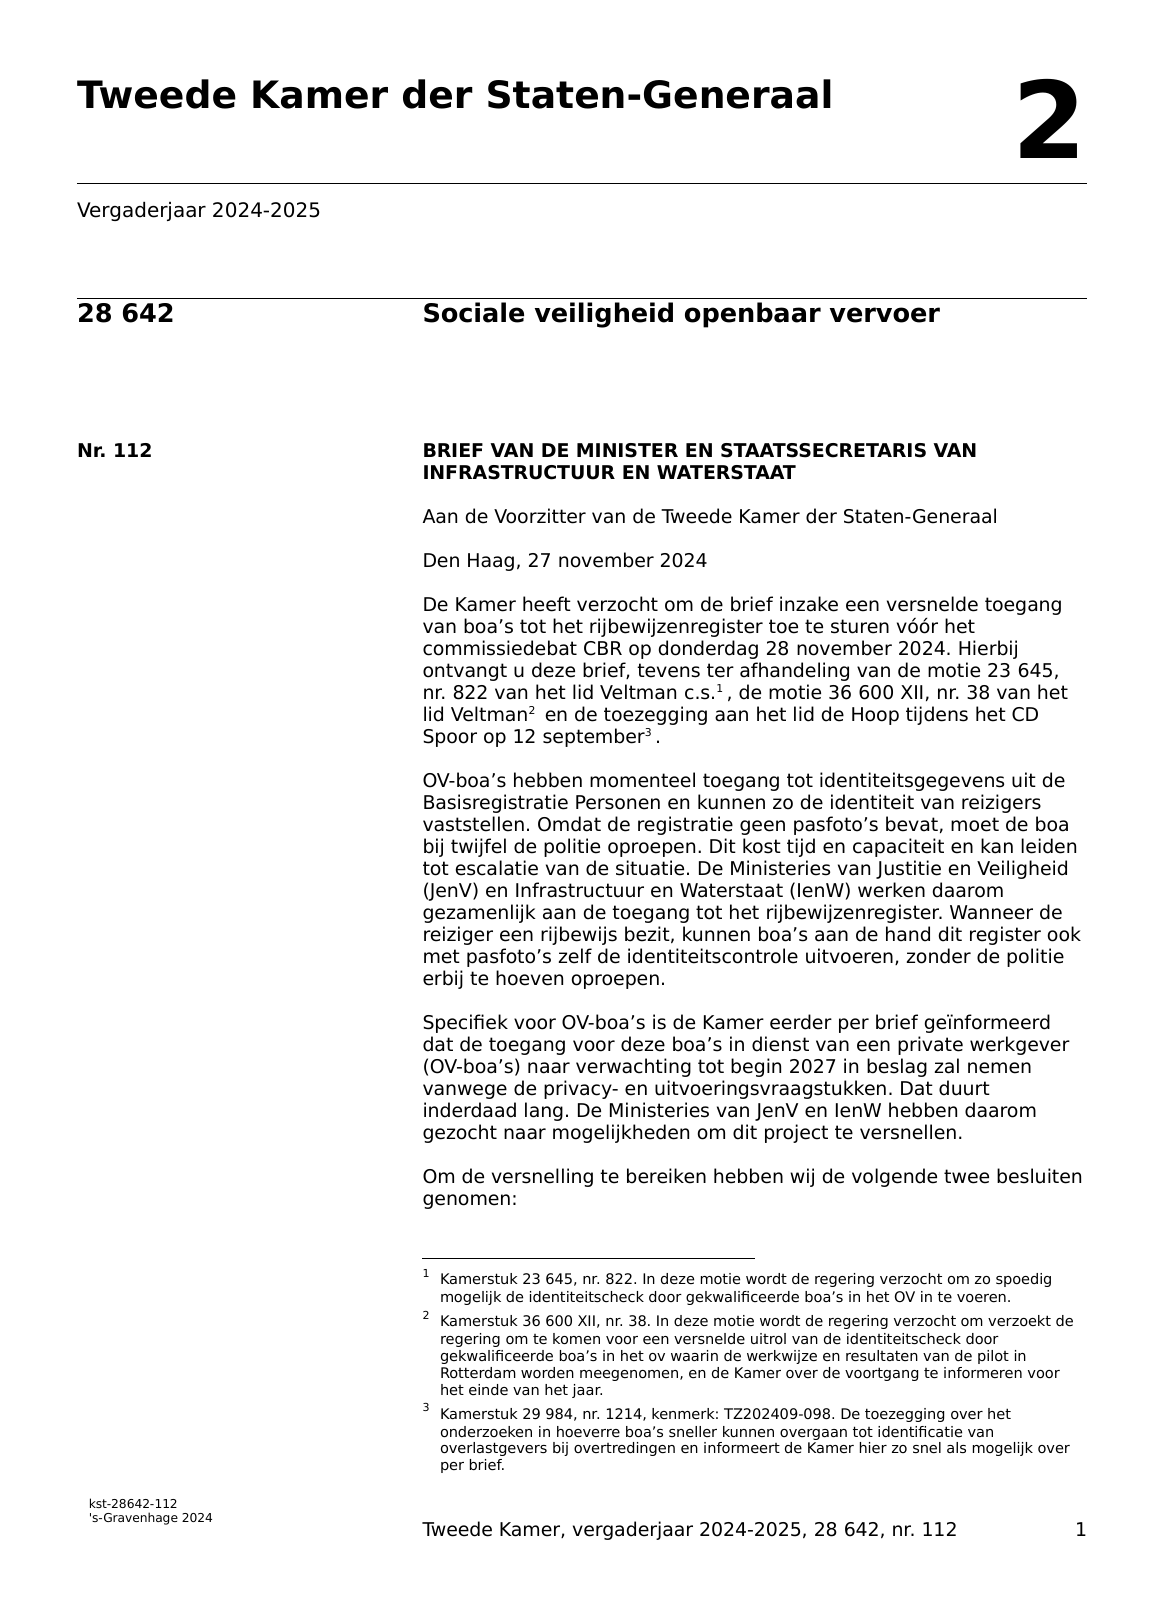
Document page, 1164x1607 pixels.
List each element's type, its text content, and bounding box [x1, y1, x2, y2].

subtitle Nr. 112 BRIEF VAN DE MINISTER EN STAATSSECRETARIS VAN INFRASTRUCTUUR EN WATERSTAAT [77, 440, 1087, 484]
text 's-Gravenhage 2024 [88, 1511, 323, 1525]
text Den Haag, 27 november 2024 [422, 550, 1087, 572]
subtitle 28 642 Sociale veiligheid openbaar vervoer [77, 299, 1087, 329]
text Aan de Voorzitter van de Tweede Kamer der Staten-Generaal [422, 506, 1087, 528]
text OV-boa’s hebben momenteel toegang tot identiteitsgegevens uit de Basisregistratie Personen en kunnen zo de identiteit van reizigers vaststellen. Omdat de registratie geen pasfoto’s bevat, moet de boa bij twijfel de politie oproepen. Dit kost tijd en capaciteit en kan leiden tot escalatie van de situatie. De Ministeries van Justitie en Veiligheid (JenV) en Infrastructuur en Waterstaat (IenW) werken daarom gezamenlijk aan de toegang tot het rijbewijzenregister. Wanneer de reiziger een rijbewijs bezit, kunnen boa’s aan de hand dit register ook met pasfoto’s zelf de identiteitscontrole uitvoeren, zonder de politie erbij te hoeven oproepen. [422, 770, 1087, 990]
text Om de versnelling te bereiken hebben wij de volgende twee besluiten genomen: [422, 1166, 1087, 1210]
text De Kamer heeft verzocht om de brief inzake een versnelde toegang van boa’s tot het rijbewijzenregister toe te sturen vóór het commissiedebat CBR op donderdag 28 november 2024. Hierbij ontvangt u deze brief, tevens ter afhandeling van de motie 23 645, nr. 822 van het lid Veltman c.s., de motie 36 600 XII, nr. 38 van het lid Veltman en de toezegging aan het lid de Hoop tijdens het CD Spoor op 12 september. [422, 594, 1087, 748]
text Specifiek voor OV-boa’s is de Kamer eerder per brief geïnformeerd dat de toegang voor deze boa’s in dienst van een private werkgever (OV-boa’s) naar verwachting tot begin 2027 in beslag zal nemen vanwege de privacy- en uitvoeringsvraagstukken. Dat duurt inderdaad lang. De Ministeries van JenV en IenW hebben daarom gezocht naar mogelijkheden om dit project te versnellen. [422, 1012, 1087, 1144]
table_header Tweede Kamer der Staten-Generaal [77, 59, 886, 183]
table_header 2 [886, 59, 1087, 183]
table_cell Vergaderjaar 2024-2025 [77, 184, 1087, 298]
text Kamerstuk 29 984, nr. 1214, kenmerk: TZ202409-098. De toezegging over het onderzoeken in hoeverre boa’s sneller kunnen overgaan tot identificatie van overlastgevers bij overtredingen en informeert de Kamer hier zo snel als mogelijk over per brief. [422, 1402, 1087, 1474]
text Kamerstuk 23 645, nr. 822. In deze motie wordt de regering verzocht om zo spoedig mogelijk de identiteitscheck door gekwalificeerde boa’s in het OV in te voeren. [422, 1267, 1087, 1306]
text kst-28642-112 [88, 1497, 323, 1511]
text Kamerstuk 36 600 XII, nr. 38. In deze motie wordt de regering verzocht om verzoekt de regering om te komen voor een versnelde uitrol van de identiteitscheck door gekwalificeerde boa’s in het ov waarin de werkwijze en resultaten van de pilot in Rotterdam worden meegenomen, en de Kamer over de voortgang te informeren voor het einde van het jaar. [422, 1309, 1087, 1399]
